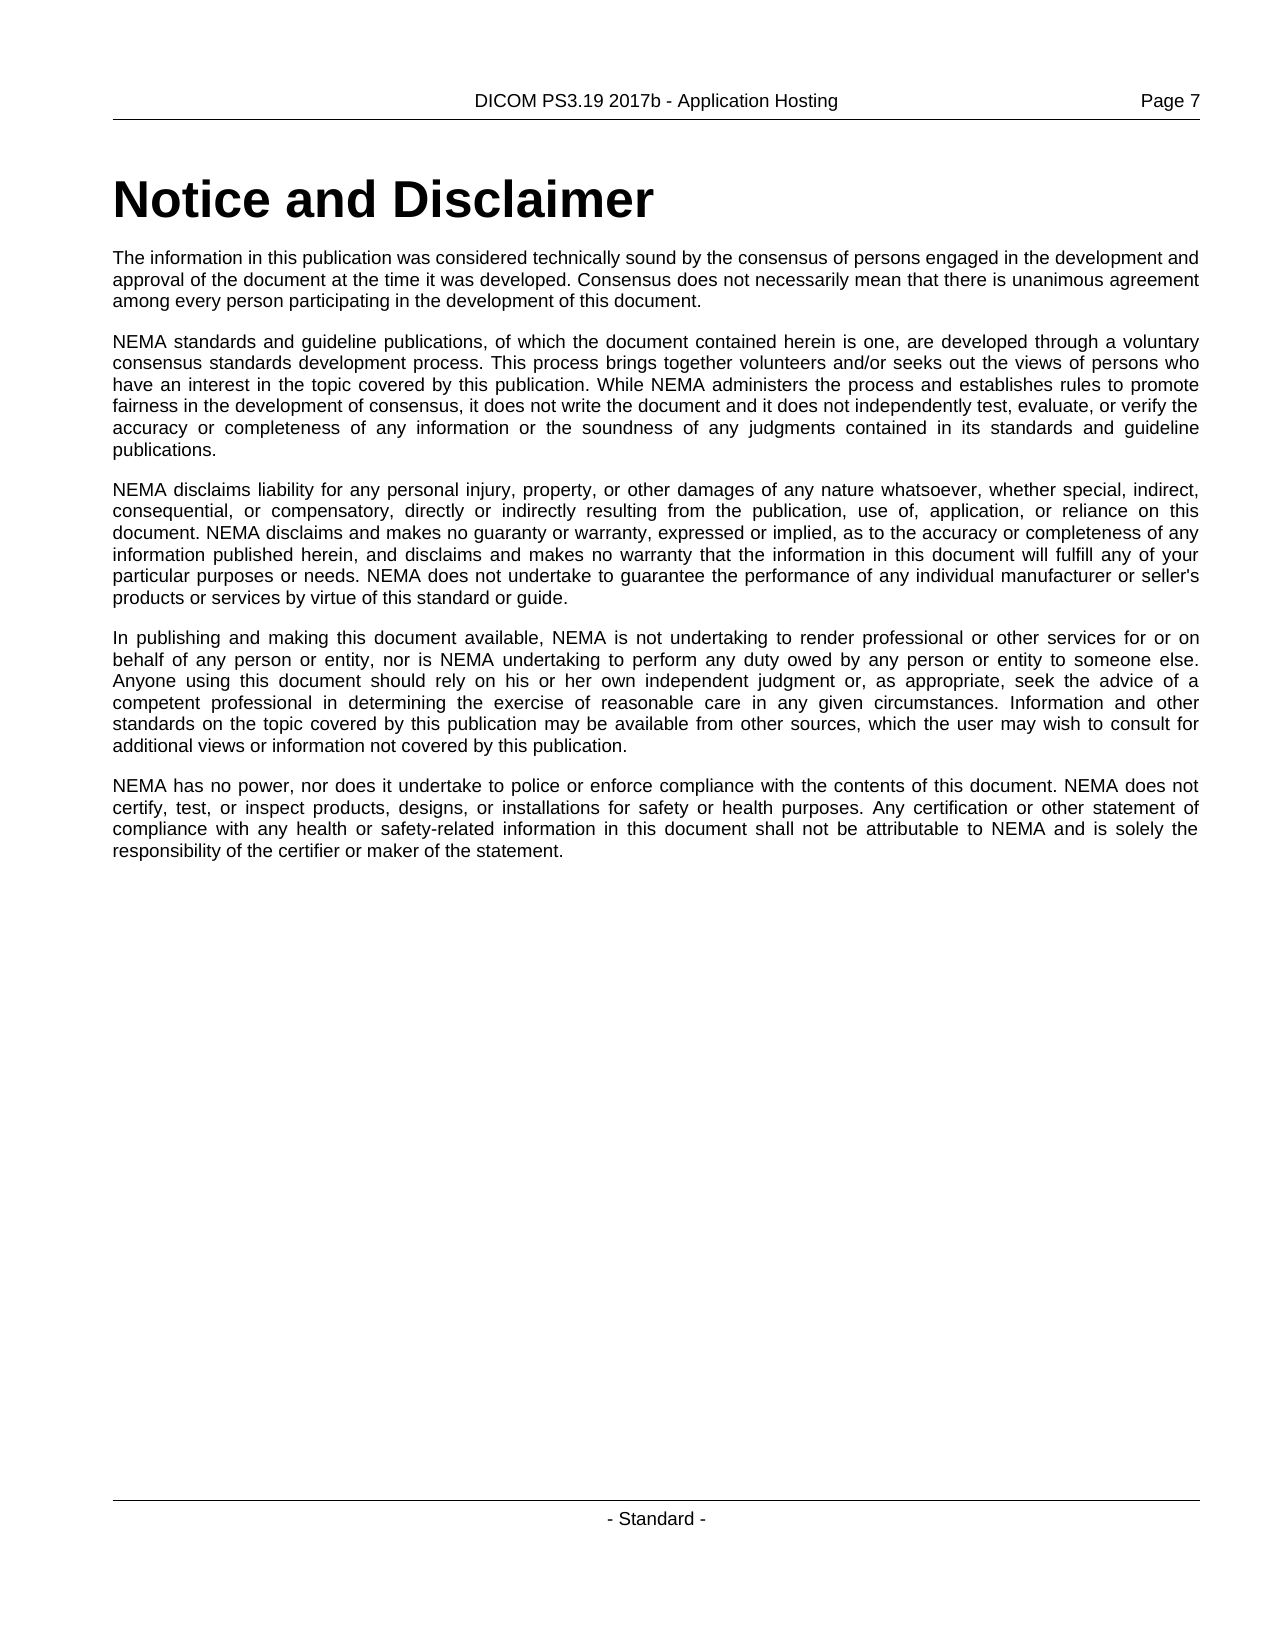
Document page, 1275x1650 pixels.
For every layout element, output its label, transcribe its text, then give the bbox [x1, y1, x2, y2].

text NEMA standards and guideline publications, of which the document contained herein is one, are developed through a voluntary consensus standards development process. This process brings together volunteers and/or seeks out the views of persons who have an interest in the topic covered by this publication. While NEMA administers the process and establishes rules to promote fairness in the development of consensus, it does not write the document and it does not independently test, evaluate, or verify the accuracy or completeness of any information or the soundness of any judgments contained in its standards and guideline publications. [112, 331, 1200, 460]
text In publishing and making this document available, NEMA is not undertaking to render professional or other services for or on behalf of any person or entity, nor is NEMA undertaking to perform any duty owed by any person or entity to someone else. Anyone using this document should rely on his or her own independent judgment or, as appropriate, seek the advice of a competent professional in determining the exercise of reasonable care in any given circumstances. Information and other standards on the topic covered by this publication may be available from other sources, which the user may wish to consult for additional views or information not covered by this publication. [112, 627, 1200, 756]
text Notice and Disclaimer [112, 169, 1200, 228]
text The information in this publication was considered technically sound by the consensus of persons engaged in the development and approval of the document at the time it was developed. Consensus does not necessarily mean that there is unanimous agreement among every person participating in the development of this document. [112, 247, 1200, 312]
text NEMA has no power, nor does it undertake to police or enforce compliance with the contents of this document. NEMA does not certify, test, or inspect products, designs, or installations for safety or health purposes. Any certification or other statement of compliance with any health or safety-related information in this document shall not be attributable to NEMA and is solely the responsibility of the certifier or maker of the statement. [112, 775, 1200, 861]
text NEMA disclaims liability for any personal injury, property, or other damages of any nature whatsoever, whether special, indirect, consequential, or compensatory, directly or indirectly resulting from the publication, use of, application, or reliance on this document. NEMA disclaims and makes no guaranty or warranty, expressed or implied, as to the accuracy or completeness of any information published herein, and disclaims and makes no warranty that the information in this document will fulfill any of your particular purposes or needs. NEMA does not undertake to guarantee the performance of any individual manufacturer or seller's products or services by virtue of this standard or guide. [112, 479, 1200, 608]
